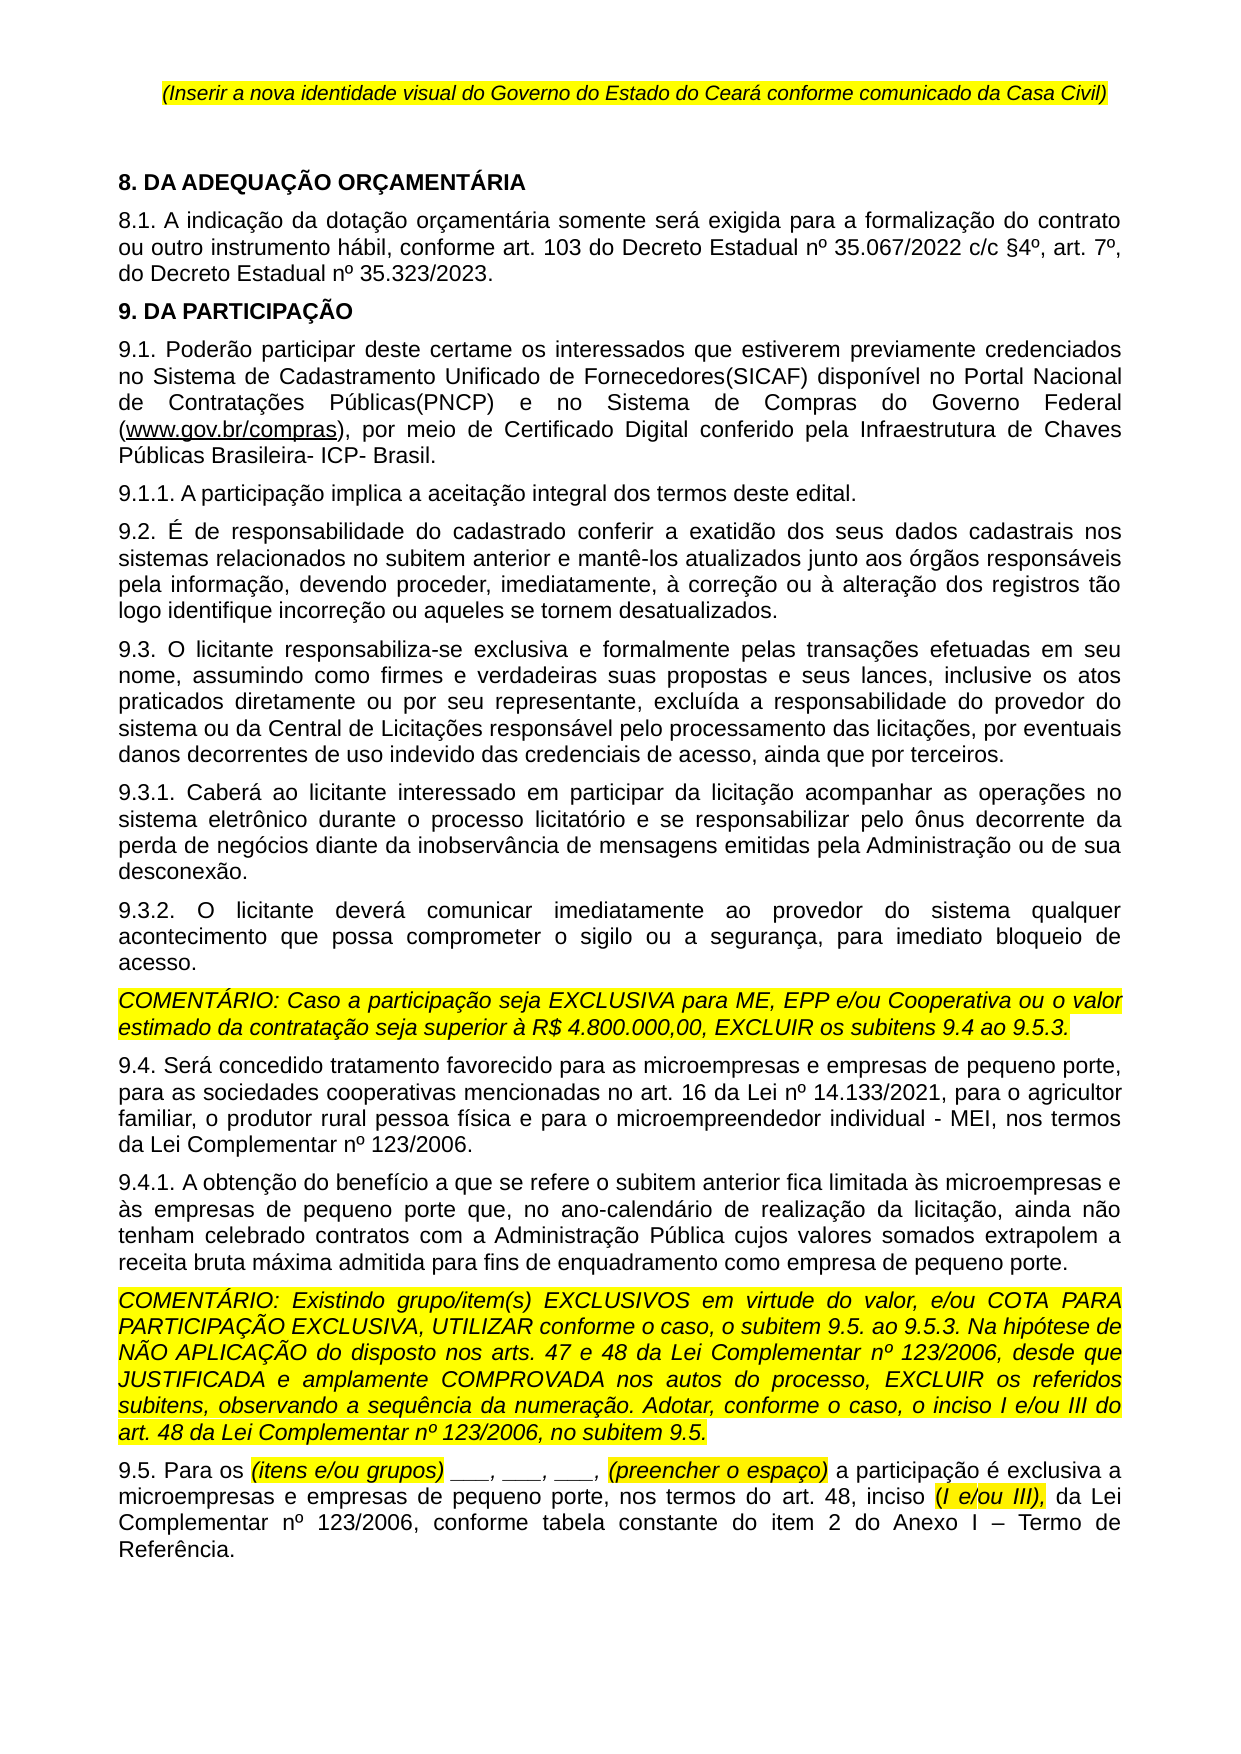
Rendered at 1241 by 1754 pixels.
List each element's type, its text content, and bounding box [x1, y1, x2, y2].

text 9.1. Poderão participar deste certame os interessados que estiverem previamente credenciados no Sistema de Cadastramento Unificado de Fornecedores(SICAF) disponível no Portal Nacional de Contratações Públicas(PNCP) e no Sistema de Compras do Governo Federal (www.gov.br/compras), por meio de Certificado Digital conferido pela Infraestrutura de Chaves Públicas Brasileira- ICP- Brasil. [118, 336, 1122, 468]
text 9.5. Para os (itens e/ou grupos) ___, ___, ___, (preencher o espaço) a participação é exclusiva a microempresas e empresas de pequeno porte, nos termos do art. 48, inciso (I e/ou III), da Lei Complementar nº 123/2006, conforme tabela constante do item 2 do Anexo I – Termo de Referência. [118, 1457, 1122, 1562]
text COMENTÁRIO: Caso a participação seja EXCLUSIVA para ME, EPP e/ou Cooperativa ou o valor estimado da contratação seja superior à R$ 4.800.000,00, EXCLUIR os subitens 9.4 ao 9.5.3. [118, 987, 1122, 1040]
text 9.4.1. A obtenção do benefício a que se refere o subitem anterior fica limitada às microempresas e às empresas de pequeno porte que, no ano-calendário de realização da licitação, ainda não tenham celebrado contratos com a Administração Pública cujos valores somados extrapolem a receita bruta máxima admitida para fins de enquadramento como empresa de pequeno porte. [118, 1169, 1122, 1275]
text 9.1.1. A participação implica a aceitação integral dos termos deste edital. [118, 480, 1122, 506]
text 9.4. Será concedido tratamento favorecido para as microempresas e empresas de pequeno porte, para as sociedades cooperativas mencionadas no art. 16 da Lei nº 14.133/2021, para o agricultor familiar, o produtor rural pessoa física e para o microempreendedor individual - MEI, nos termos da Lei Complementar nº 123/2006. [118, 1052, 1122, 1157]
text 8. DA ADEQUAÇÃO ORÇAMENTÁRIA [118, 169, 1122, 195]
text 9.2. É de responsabilidade do cadastrado conferir a exatidão dos seus dados cadastrais nos sistemas relacionados no subitem anterior e mantê-los atualizados junto aos órgãos responsáveis pela informação, devendo proceder, imediatamente, à correção ou à alteração dos registros tão logo identifique incorreção ou aqueles se tornem desatualizados. [118, 518, 1122, 624]
text 8.1. A indicação da dotação orçamentária somente será exigida para a formalização do contrato ou outro instrumento hábil, conforme art. 103 do Decreto Estadual nº 35.067/2022 c/c §4º, art. 7º, do Decreto Estadual nº 35.323/2023. [118, 207, 1122, 286]
text 9.3. O licitante responsabiliza-se exclusiva e formalmente pelas transações efetuadas em seu nome, assumindo como firmes e verdadeiras suas propostas e seus lances, inclusive os atos praticados diretamente ou por seu representante, excluída a responsabilidade do provedor do sistema ou da Central de Licitações responsável pelo processamento das licitações, por eventuais danos decorrentes de uso indevido das credenciais de acesso, ainda que por terceiros. [118, 636, 1122, 767]
text 9.3.2. O licitante deverá comunicar imediatamente ao provedor do sistema qualquer acontecimento que possa comprometer o sigilo ou a segurança, para imediato bloqueio de acesso. [118, 897, 1122, 976]
text COMENTÁRIO: Existindo grupo/item(s) EXCLUSIVOS em virtude do valor, e/ou COTA PARA PARTICIPAÇÃO EXCLUSIVA, UTILIZAR conforme o caso, o subitem 9.5. ao 9.5.3. Na hipótese de NÃO APLICAÇÃO do disposto nos arts. 47 e 48 da Lei Complementar nº 123/2006, desde que JUSTIFICADA e amplamente COMPROVADA nos autos do processo, EXCLUIR os referidos subitens, observando a sequência da numeração. Adotar, conforme o caso, o inciso I e/ou III do art. 48 da Lei Complementar nº 123/2006, no subitem 9.5. [118, 1287, 1122, 1445]
text 9.3.1. Caberá ao licitante interessado em participar da licitação acompanhar as operações no sistema eletrônico durante o processo licitatório e se responsabilizar pelo ônus decorrente da perda de negócios diante da inobservância de mensagens emitidas pela Administração ou de sua desconexão. [118, 779, 1122, 885]
text 9. DA PARTICIPAÇÃO [118, 298, 1122, 324]
